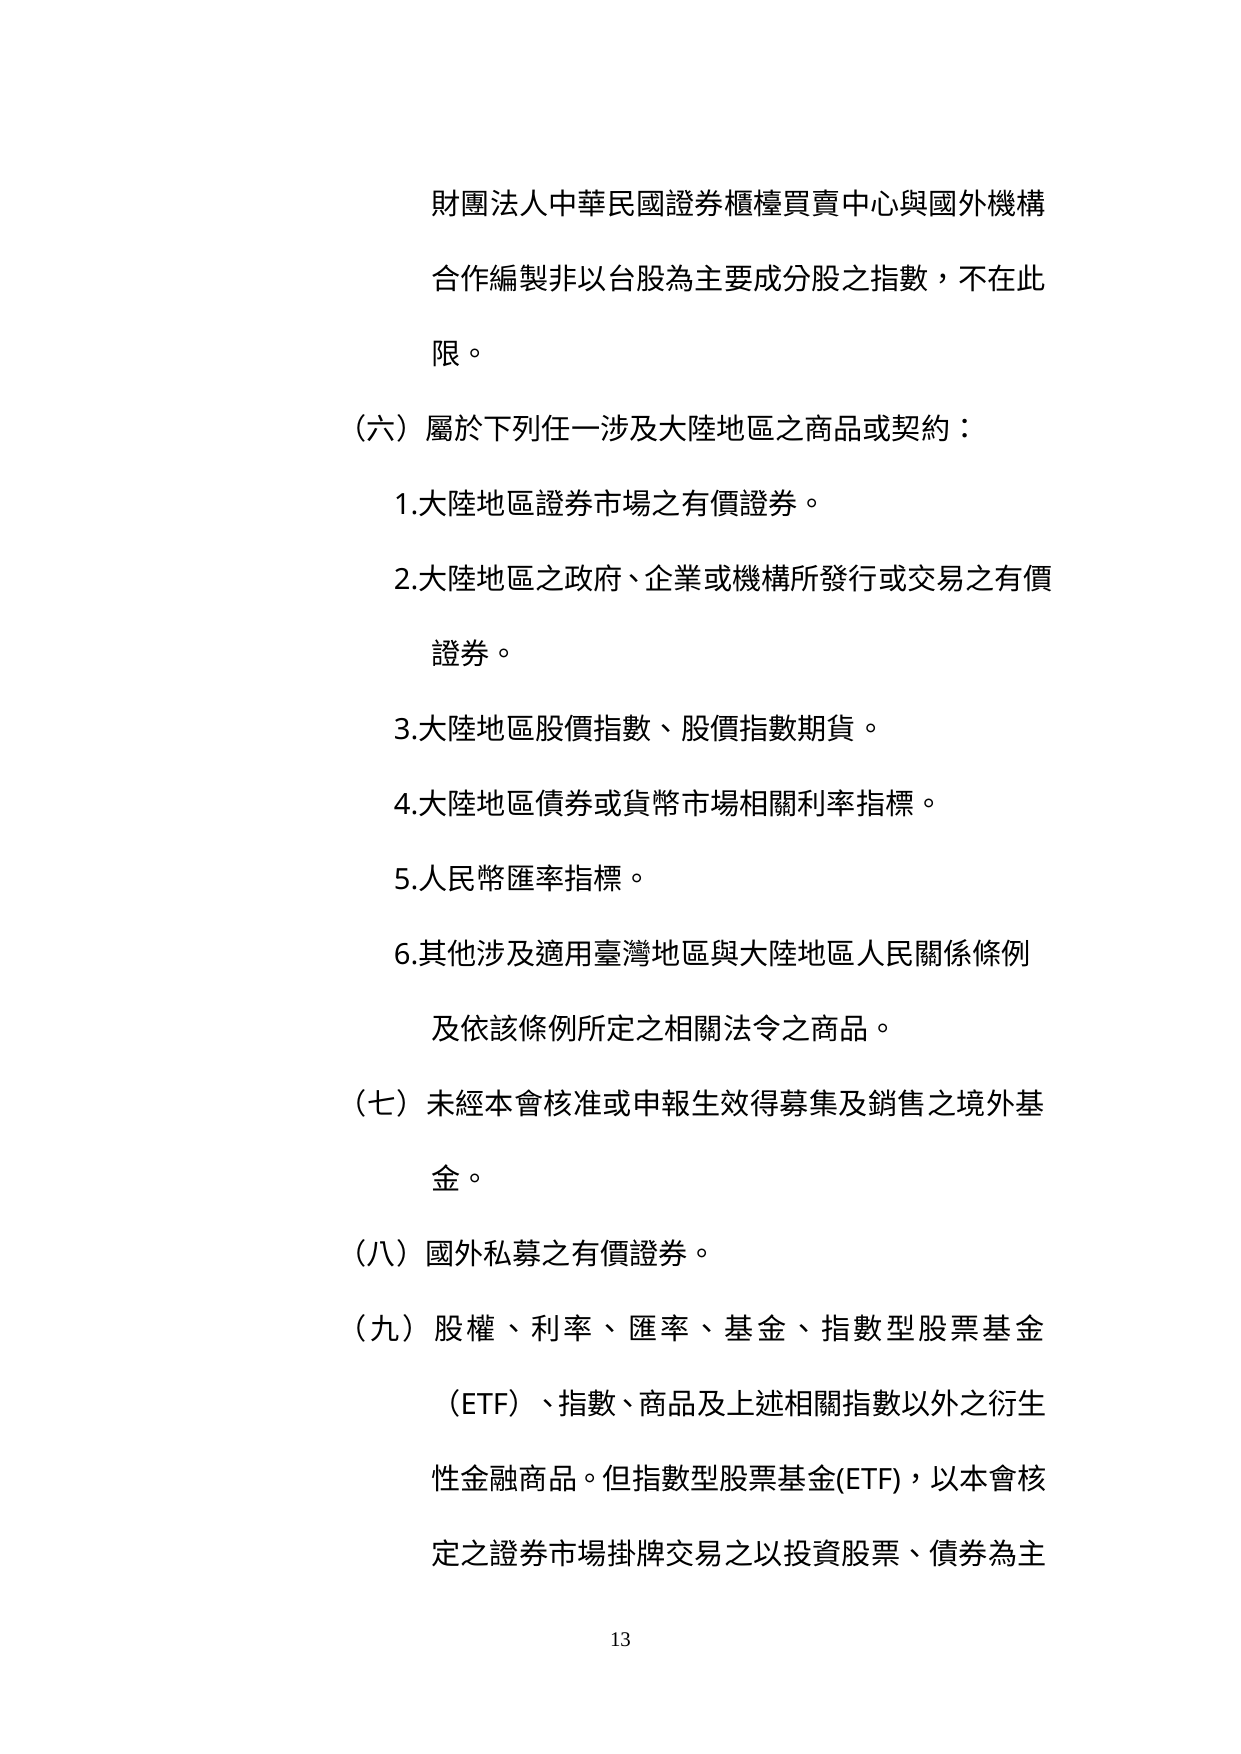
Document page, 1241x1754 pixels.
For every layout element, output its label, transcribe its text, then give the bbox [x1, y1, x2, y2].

text 6.其他涉及適用臺灣地區與大陸地區人民關係條例及依該條例所定之相關法令之商品。 [394, 914, 1053, 1064]
text 2.大陸地區之政府、企業或機構所發行或交易之有價證券。 [394, 539, 1053, 689]
text 財團法人中華民國證券櫃檯買賣中心與國外機構合作編製非以台股為主要成分股之指數，不在此限。 [337, 164, 1047, 389]
text （七）未經本會核准或申報生效得募集及銷售之境外基金。 [337, 1064, 1047, 1214]
text 1.大陸地區證券市場之有價證券。 [393, 464, 1053, 539]
text 3.大陸地區股價指數、股價指數期貨。 [394, 689, 1053, 764]
text （八）國外私募之有價證券。 [337, 1214, 1047, 1289]
text （六）屬於下列任一涉及大陸地區之商品或契約： [337, 389, 1047, 464]
text 5.人民幣匯率指標。 [394, 839, 1053, 914]
text 4.大陸地區債券或貨幣市場相關利率指標。 [394, 764, 1053, 839]
text （九）股權、利率、匯率、基金、指數型股票基金（ETF）、指數、商品及上述相關指數以外之衍生性金融商品。但指數型股票基金(ETF)，以本會核定之證券市場掛牌交易之以投資股票、債券為主 [337, 1289, 1047, 1589]
